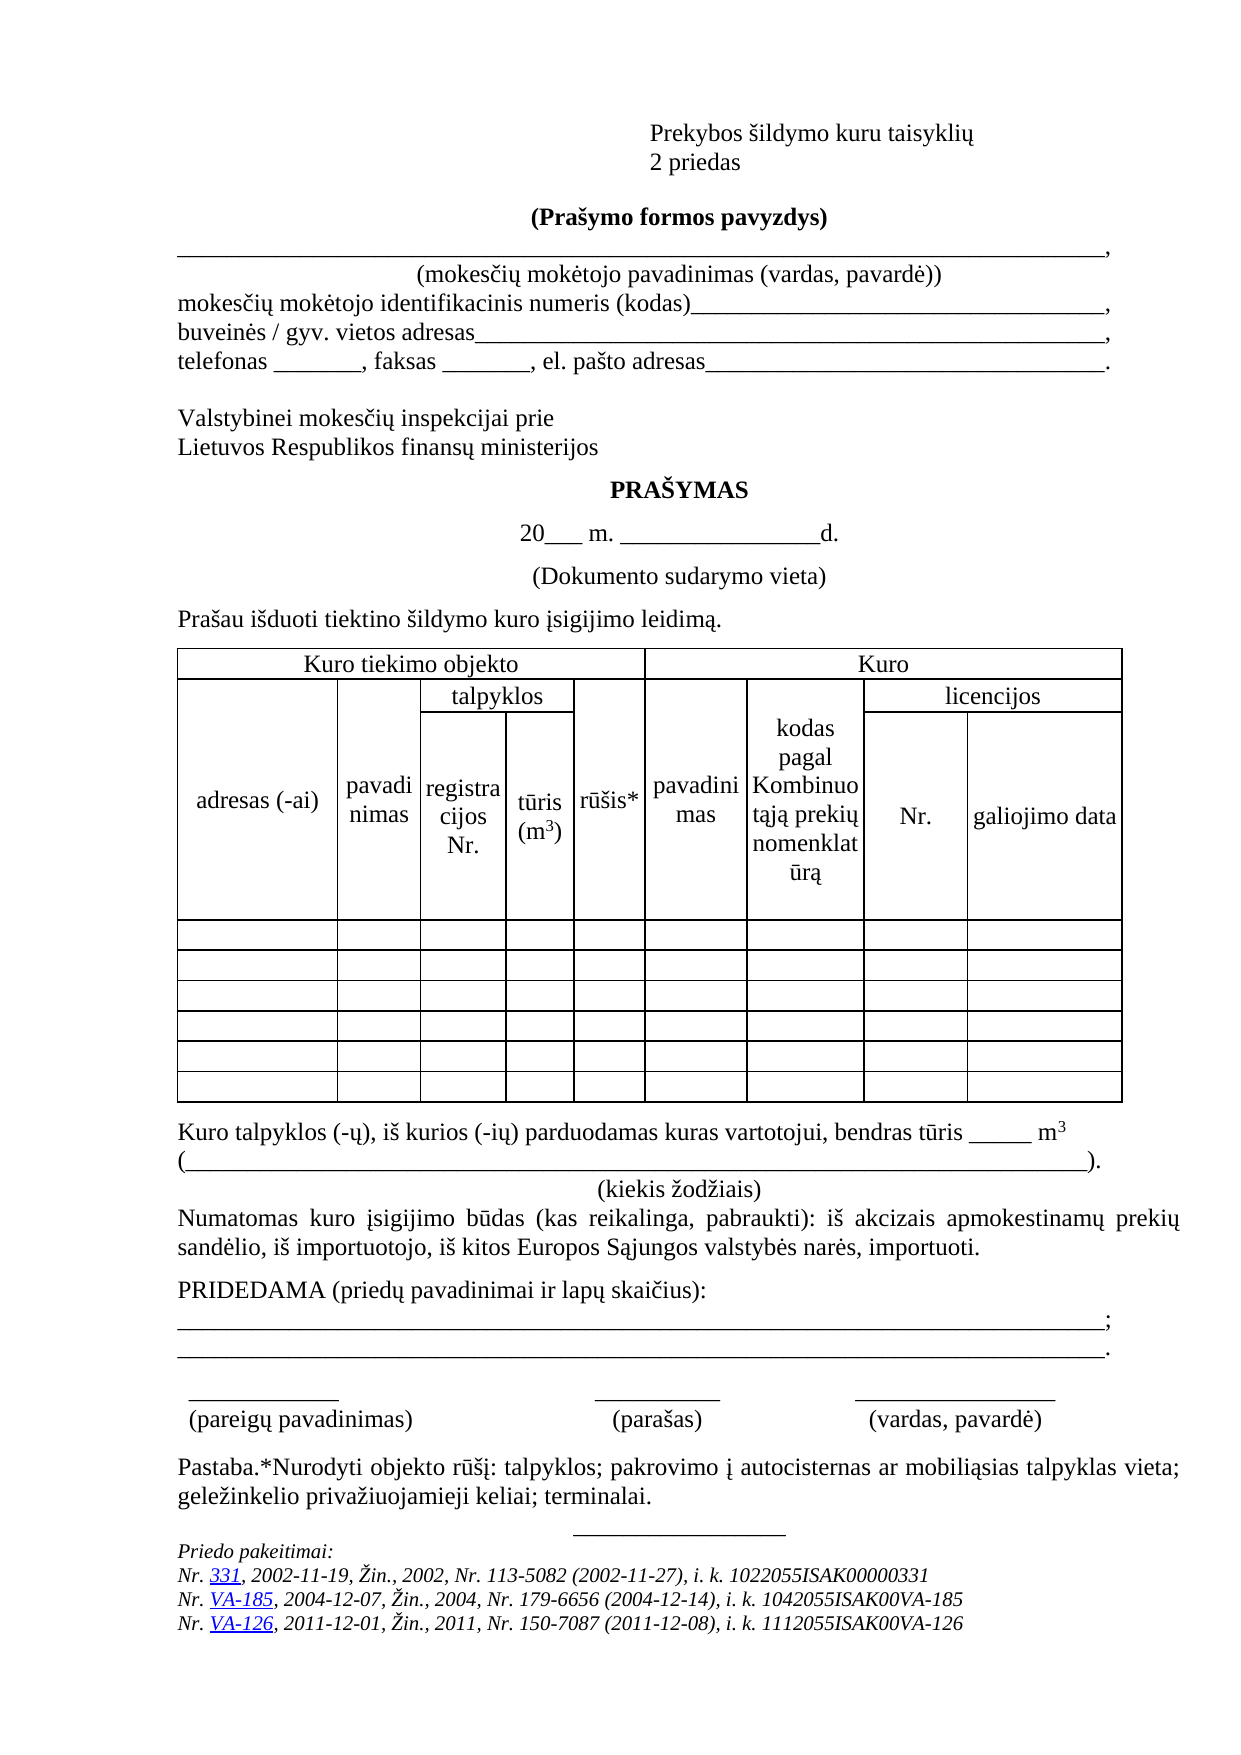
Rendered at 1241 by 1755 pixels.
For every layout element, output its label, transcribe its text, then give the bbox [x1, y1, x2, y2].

table_cell [338, 981, 420, 1010]
table_cell [178, 981, 337, 1010]
table_cell pavadinimas [646, 680, 746, 919]
text ( ). [177, 1146, 1181, 1174]
table_cell [507, 1072, 573, 1101]
table_header ____________ (pareigų pavadinimas) [177, 1376, 526, 1433]
text 2 priedas [649, 147, 1181, 176]
table_cell [338, 1042, 420, 1071]
table_cell [178, 1072, 337, 1101]
table_cell [748, 1012, 863, 1040]
text Lietuvos Respublikos finansų ministerijos [177, 432, 1181, 461]
table_header ________________ (vardas, pavardė) [789, 1376, 1122, 1433]
table_cell [338, 1072, 420, 1101]
text mokesčių mokėtojo identifikacinis numeris (kodas) , [177, 288, 1181, 317]
table_header Kuro tiekimo objekto [178, 649, 644, 678]
table_cell [865, 951, 967, 980]
table_cell [646, 921, 746, 949]
text _________________ [177, 1510, 1181, 1538]
table_cell [421, 951, 505, 980]
table_cell [865, 1012, 967, 1040]
text PRIDEDAMA (priedų pavadinimai ir lapų skaičius): [177, 1275, 1181, 1304]
table_cell [646, 1042, 746, 1071]
text Priedo pakeitimai: [177, 1538, 1181, 1563]
table_header Kuro [646, 649, 1121, 678]
text (mokesčių mokėtojo pavadinimas (vardas, pavardė)) [177, 259, 1181, 288]
table_header __________ (parašas) [526, 1376, 788, 1433]
text Nr. VA-126, 2011-12-01, Žin., 2011, Nr. 150-7087 (2011-12-08), i. k. 1112055ISAK00VA-126 [177, 1611, 1181, 1635]
table_cell [575, 1012, 644, 1040]
table_cell [865, 1072, 967, 1101]
text Prekybos šildymo kuru taisyklių [649, 118, 1181, 147]
table_cell [748, 981, 863, 1010]
table_cell [178, 951, 337, 980]
text 20___ m. ________________d. [177, 518, 1181, 547]
table_cell [575, 1072, 644, 1101]
table_cell [338, 921, 420, 949]
table_cell [646, 1072, 746, 1101]
table_cell [968, 921, 1121, 949]
table_cell adresas (-ai) [178, 680, 337, 919]
table_cell registracijos Nr. [421, 713, 505, 919]
table_cell talpyklos [421, 680, 573, 711]
table_cell [178, 921, 337, 949]
table_cell [575, 981, 644, 1010]
table_cell [646, 981, 746, 1010]
table_cell [421, 1072, 505, 1101]
table_cell tūris (m3) [507, 713, 573, 919]
table_cell galiojimo data [968, 713, 1121, 919]
table_cell [748, 1072, 863, 1101]
table_cell [748, 1042, 863, 1071]
table_cell [646, 951, 746, 980]
text Numatomas kuro įsigijimo būdas (kas reikalinga, pabraukti): iš akcizais apmokestinamų prekių sandėlio, iš importuotojo, iš kitos Europos Sąjungos valstybės narės, importuoti. [177, 1203, 1181, 1261]
table_cell [865, 981, 967, 1010]
table_cell [575, 951, 644, 980]
table_cell [968, 1042, 1121, 1071]
table_cell [507, 1042, 573, 1071]
table_cell [178, 1042, 337, 1071]
table_cell [968, 1012, 1121, 1040]
text (Prašymo formos pavyzdys) [177, 202, 1181, 231]
table_cell [575, 921, 644, 949]
table_cell [575, 1042, 644, 1071]
table_cell [421, 921, 505, 949]
text telefonas _______, faksas _______, el. pašto adresas . [177, 346, 1181, 374]
table_cell [865, 1042, 967, 1071]
table_cell [507, 1012, 573, 1040]
table_cell [507, 981, 573, 1010]
table_cell [507, 921, 573, 949]
text Valstybinei mokesčių inspekcijai prie [177, 403, 1181, 432]
text buveinės / gyv. vietos adresas , [177, 317, 1181, 346]
table_cell [865, 921, 967, 949]
table_cell [748, 921, 863, 949]
table_cell [507, 951, 573, 980]
text Prašau išduoti tiektino šildymo kuro įsigijimo leidimą. [177, 604, 1181, 633]
table_cell [421, 1042, 505, 1071]
table_cell [968, 1072, 1121, 1101]
table_cell [421, 1012, 505, 1040]
table_cell [968, 981, 1121, 1010]
table_cell [338, 951, 420, 980]
table_cell Nr. [865, 713, 967, 919]
table_cell kodas pagal Kombinuotąją prekių nomenklatūrą [748, 680, 863, 919]
table_cell [421, 981, 505, 1010]
text _ ; [177, 1304, 1181, 1332]
table_cell [178, 1012, 337, 1040]
table_cell [748, 951, 863, 980]
text _ . [177, 1332, 1181, 1361]
table_cell [968, 951, 1121, 980]
table_cell [646, 1012, 746, 1040]
text , [177, 231, 1181, 259]
text Kuro talpyklos (-ų), iš kurios (-ių) parduodamas kuras vartotojui, bendras tūris _____ m3 [177, 1117, 1181, 1146]
text Pastaba.*Nurodyti objekto rūšį: talpyklos; pakrovimo į autocisternas ar mobiliąsias talpyklas vieta; geležinkelio privažiuojamieji keliai; terminalai. [177, 1452, 1181, 1510]
table_cell [338, 1012, 420, 1040]
text Nr. 331, 2002-11-19, Žin., 2002, Nr. 113-5082 (2002-11-27), i. k. 1022055ISAK00000331 [177, 1563, 1181, 1587]
table_cell rūšis* [575, 680, 644, 919]
table_cell licencijos [865, 680, 1121, 711]
text Nr. VA-185, 2004-12-07, Žin., 2004, Nr. 179-6656 (2004-12-14), i. k. 1042055ISAK00VA-185 [177, 1587, 1181, 1611]
text (Dokumento sudarymo vieta) [177, 561, 1181, 590]
text PRAŠYMAS [177, 475, 1181, 504]
table_cell pavadinimas [338, 680, 420, 919]
text (kiekis žodžiais) [177, 1174, 1181, 1203]
